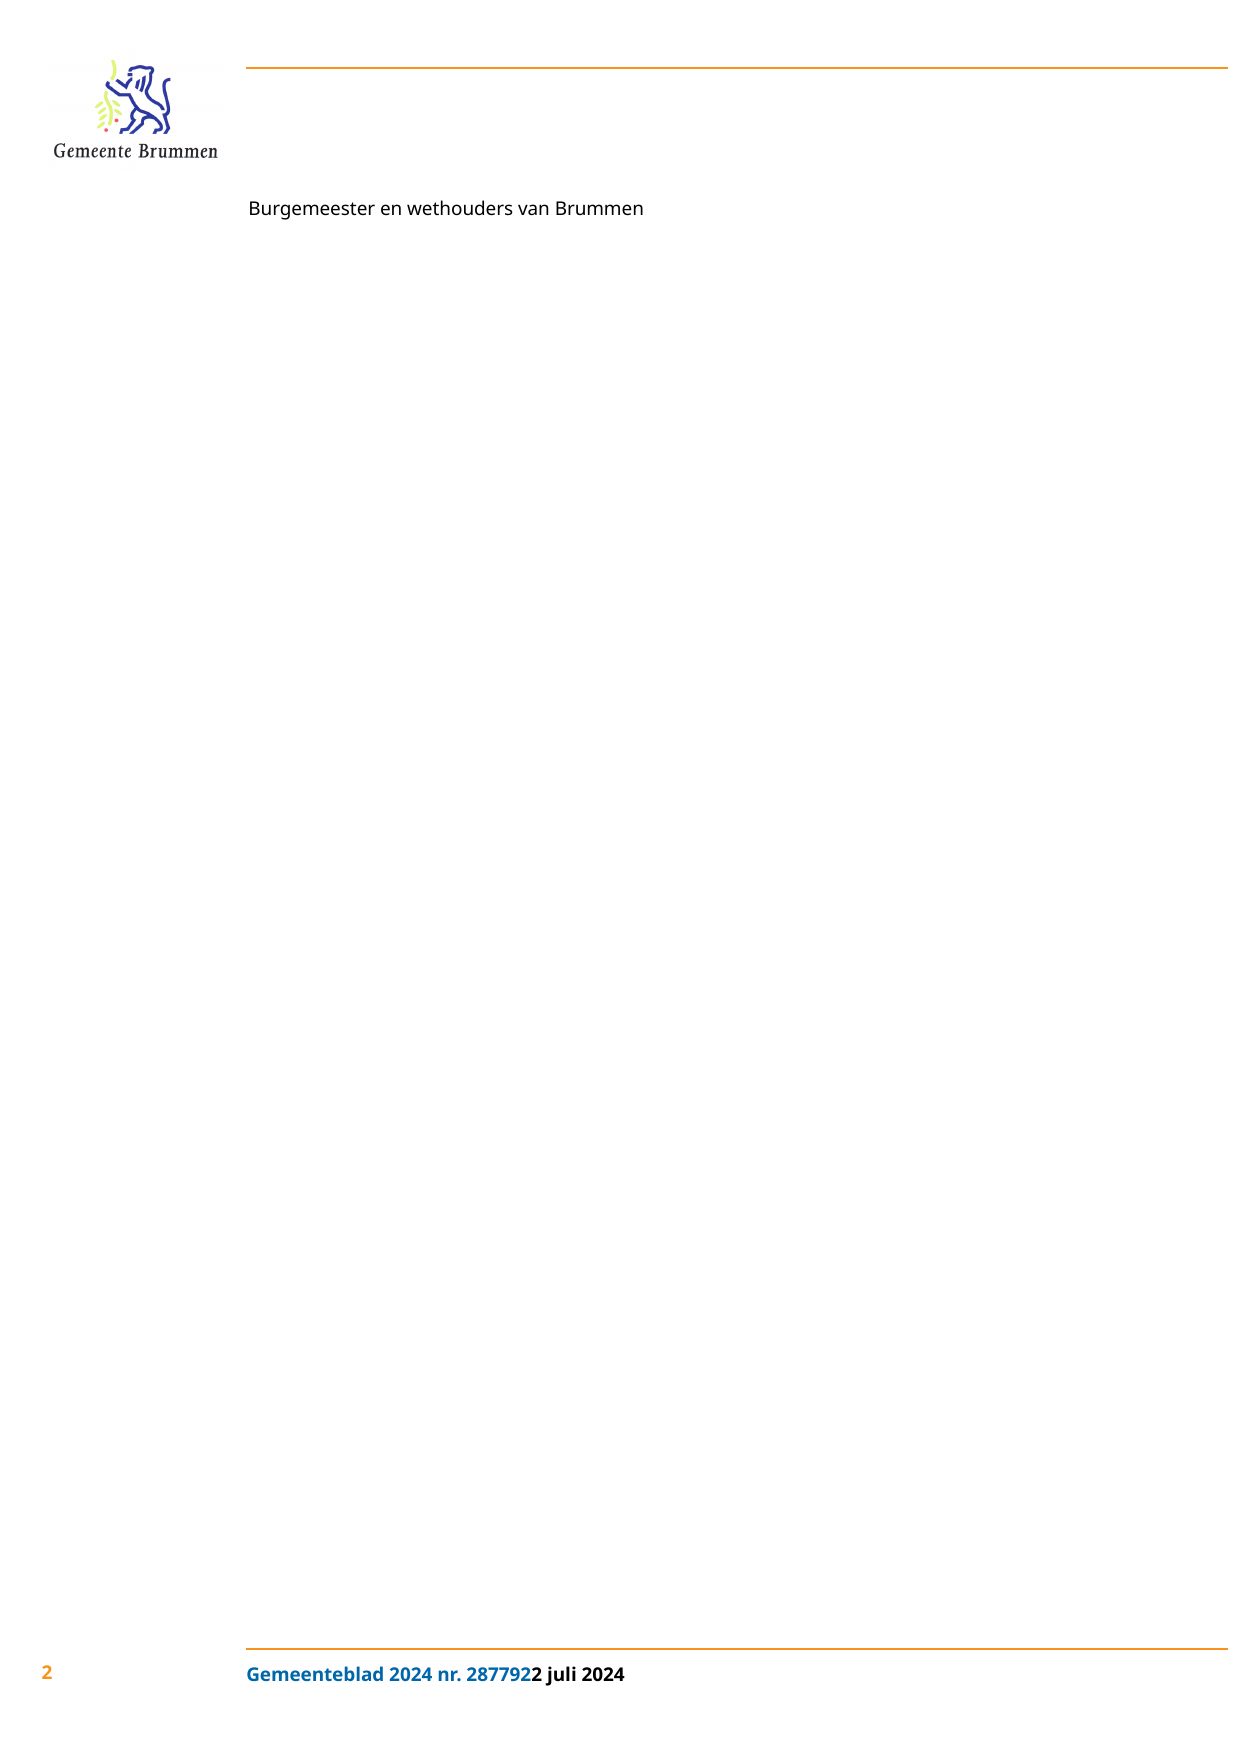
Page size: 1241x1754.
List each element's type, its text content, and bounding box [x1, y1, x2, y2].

text Burgemeester en wethouders van Brummen [248, 196, 1152, 221]
picture [41, 47, 231, 172]
